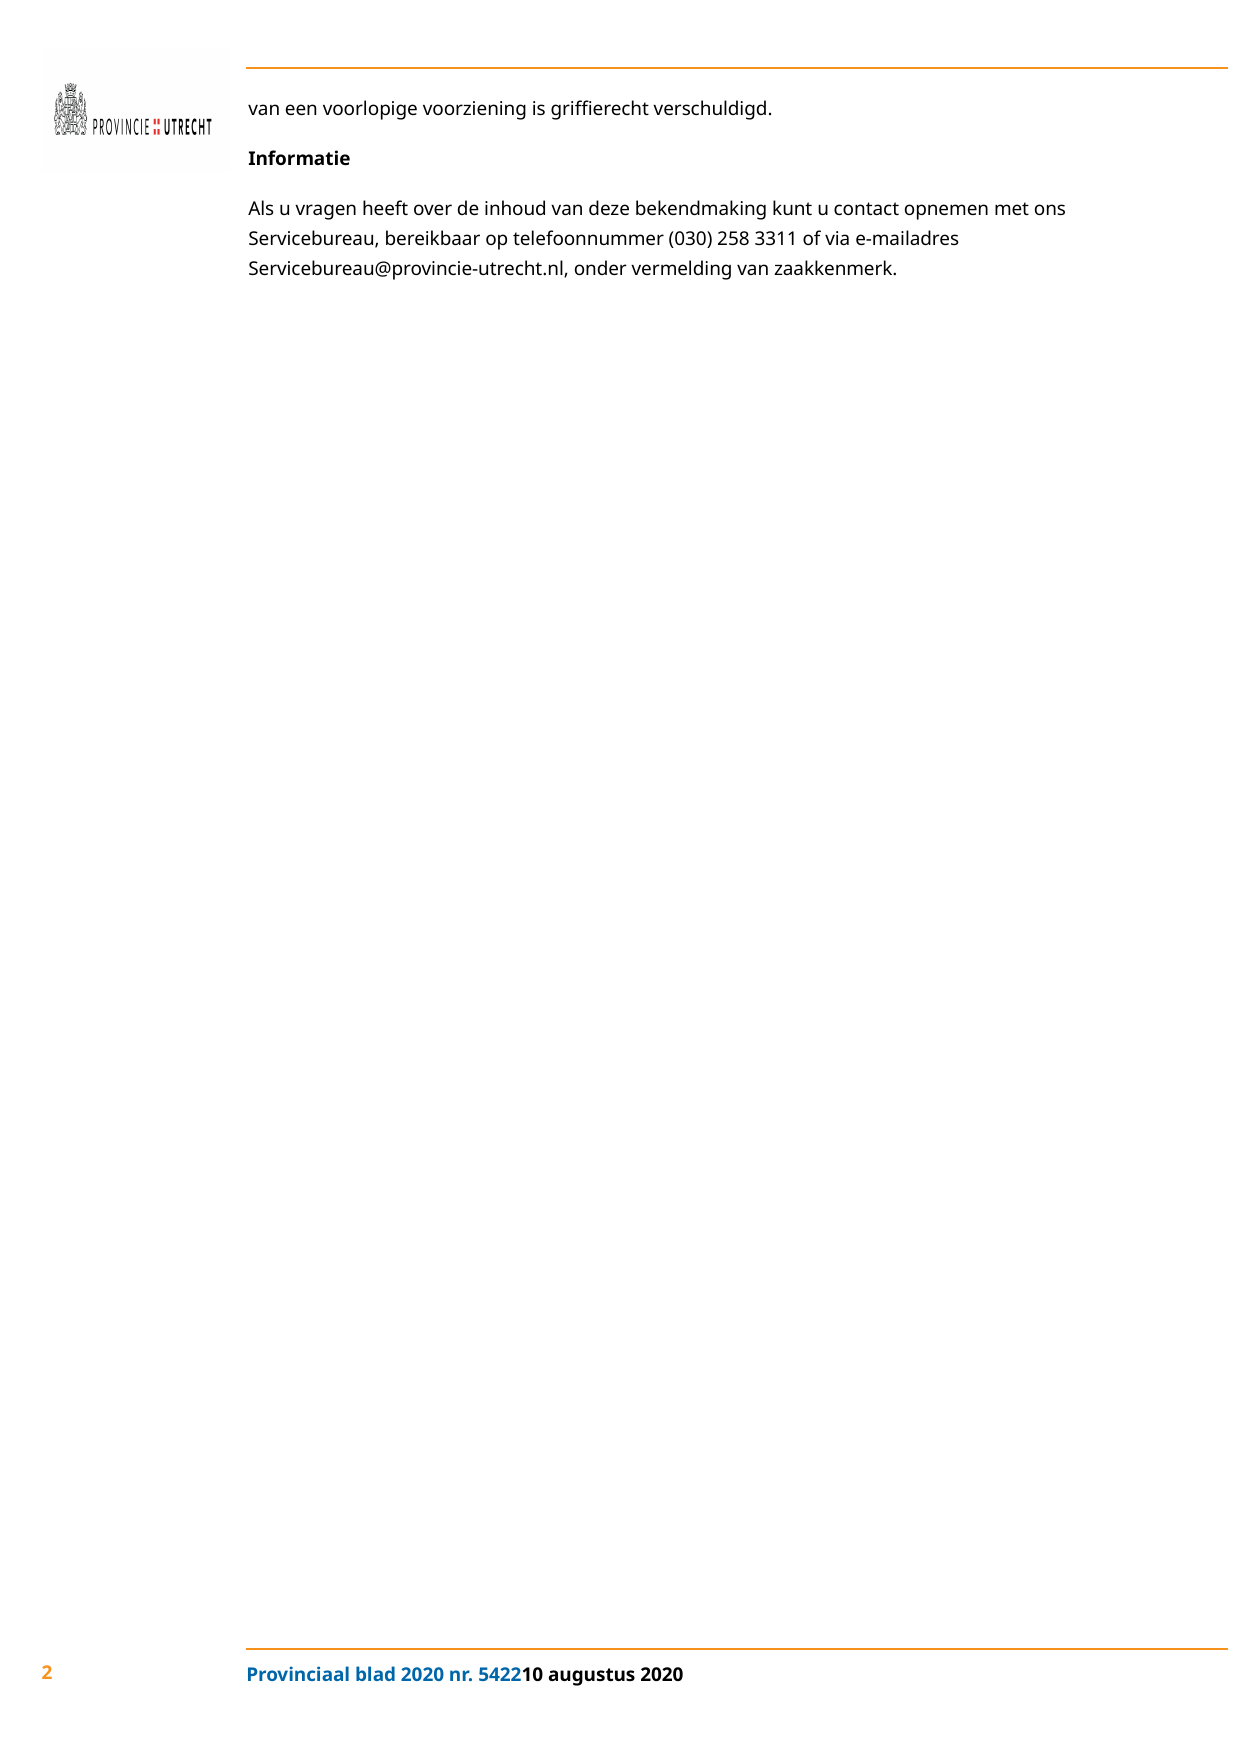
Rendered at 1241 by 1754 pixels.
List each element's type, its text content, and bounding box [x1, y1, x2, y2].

picture [41, 47, 231, 172]
text Als u vragen heeft over de inhoud van deze bekendmaking kunt u contact opnemen met ons Servicebureau, bereikbaar op telefoonnummer (030) 258 3311 of via e-mailadres Servicebureau@provincie-utrecht.nl, onder vermelding van zaakkenmerk. [248, 196, 1152, 281]
text Informatie [248, 145, 1152, 171]
text van een voorlopige voorziening is griffierecht verschuldigd. [248, 95, 1152, 121]
